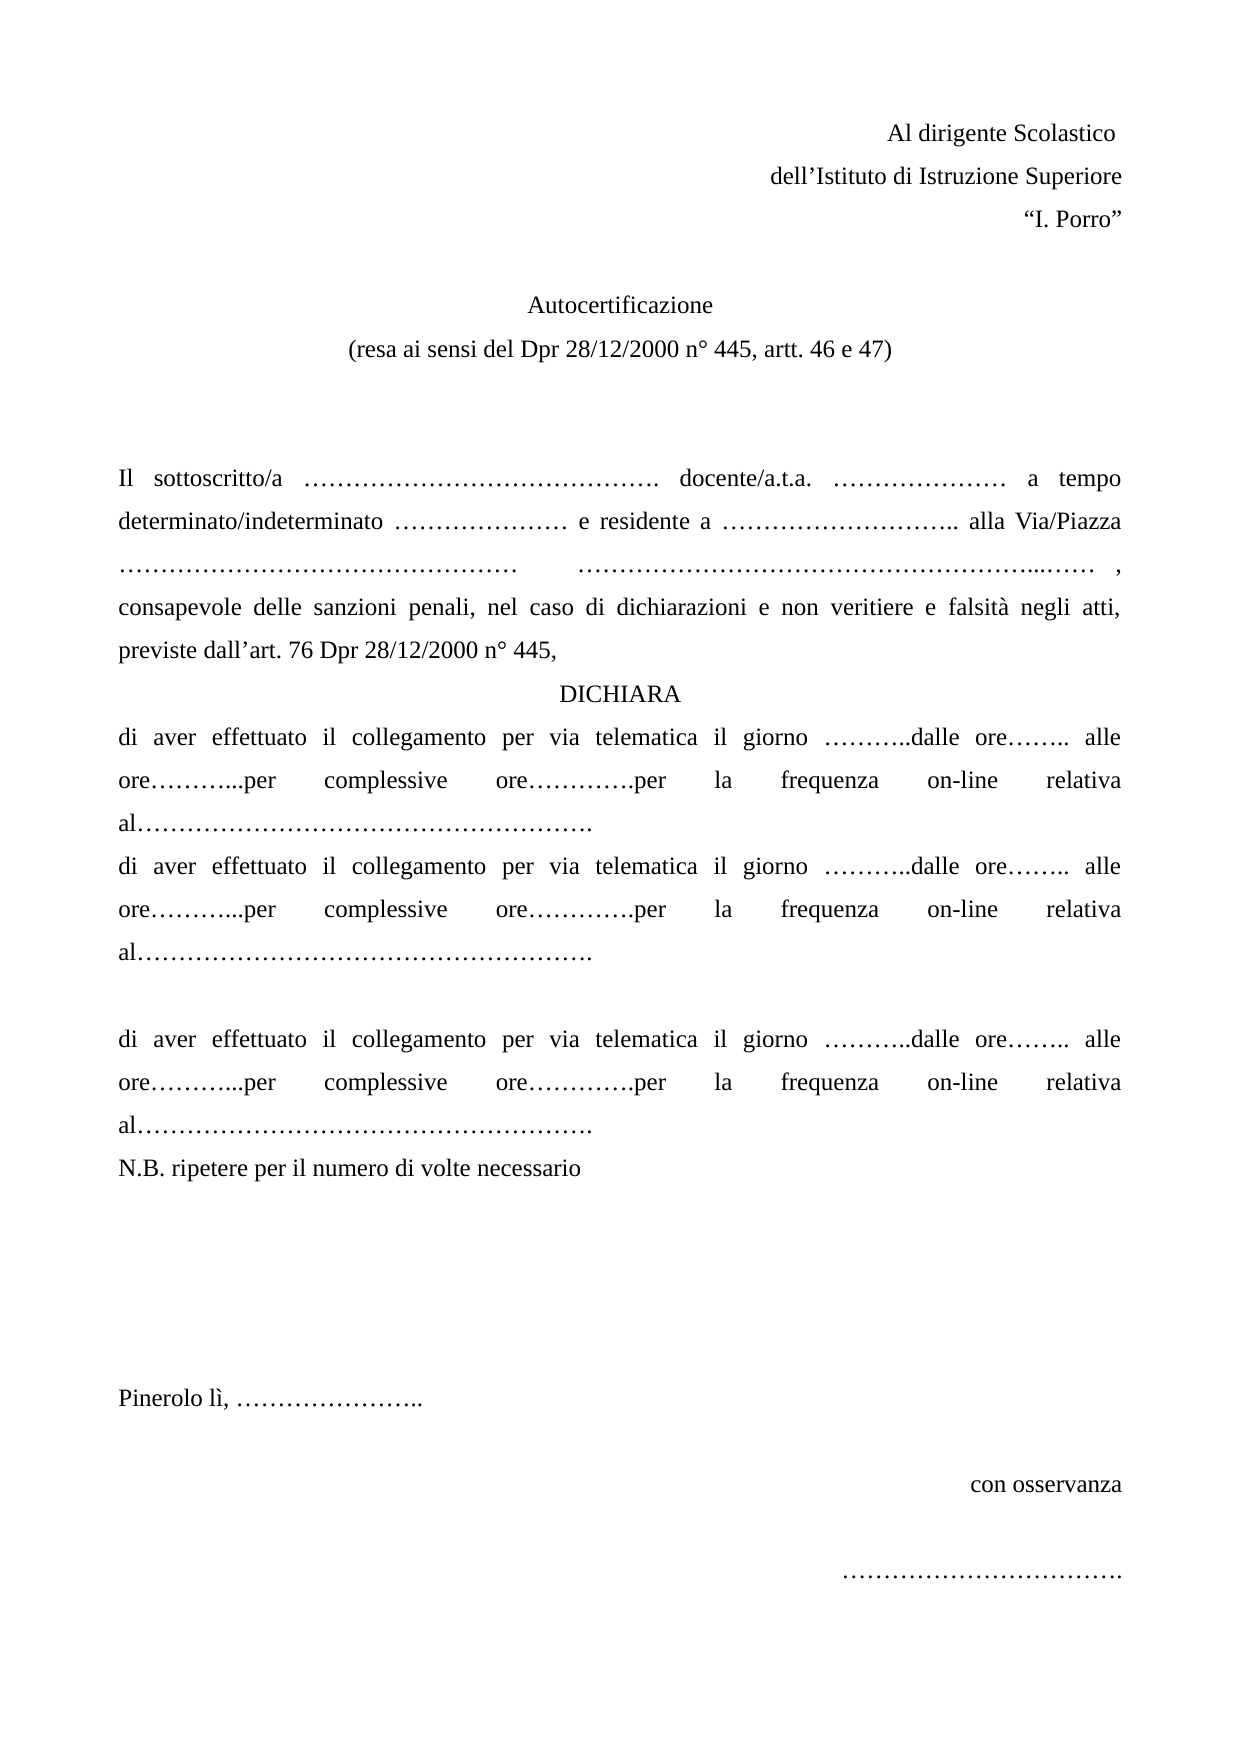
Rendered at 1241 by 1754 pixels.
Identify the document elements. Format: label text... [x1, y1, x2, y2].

text di aver effettuato il collegamento per via telematica il giorno ………..dalle ore…….. alle ore………...per complessive ore………….per la frequenza on-line relativa al………………………………………………. [118, 722, 1122, 837]
text DICHIARA [118, 679, 1122, 707]
text Autocertificazione [118, 291, 1122, 319]
text ……………………………. [118, 1556, 1122, 1584]
text Pinerolo lì, ………………….. [118, 1383, 1122, 1412]
text Il sottoscritto/a ……………………………………. docente/a.t.a. ………………… a tempo determinato/indeterminato ………………… e residente a ……………………….. alla Via/Piazza ………………………………………… ………………………………………………...…… , consapevole delle sanzioni penali, nel caso di dichiarazioni e non veritiere e falsità negli atti, previste dall’art. 76 Dpr 28/12/2000 n° 445, [118, 463, 1122, 664]
text con osservanza [118, 1469, 1122, 1498]
text dell’Istituto di Istruzione Superiore [118, 161, 1122, 190]
text N.B. ripetere per il numero di volte necessario [118, 1153, 1122, 1182]
text di aver effettuato il collegamento per via telematica il giorno ………..dalle ore…….. alle ore………...per complessive ore………….per la frequenza on-line relativa al………………………………………………. [118, 851, 1122, 966]
text di aver effettuato il collegamento per via telematica il giorno ………..dalle ore…….. alle ore………...per complessive ore………….per la frequenza on-line relativa al………………………………………………. [118, 1024, 1122, 1139]
text Al dirigente Scolastico [118, 118, 1122, 147]
text “I. Porro” [118, 204, 1122, 233]
text (resa ai sensi del Dpr 28/12/2000 n° 445, artt. 46 e 47) [118, 334, 1122, 362]
